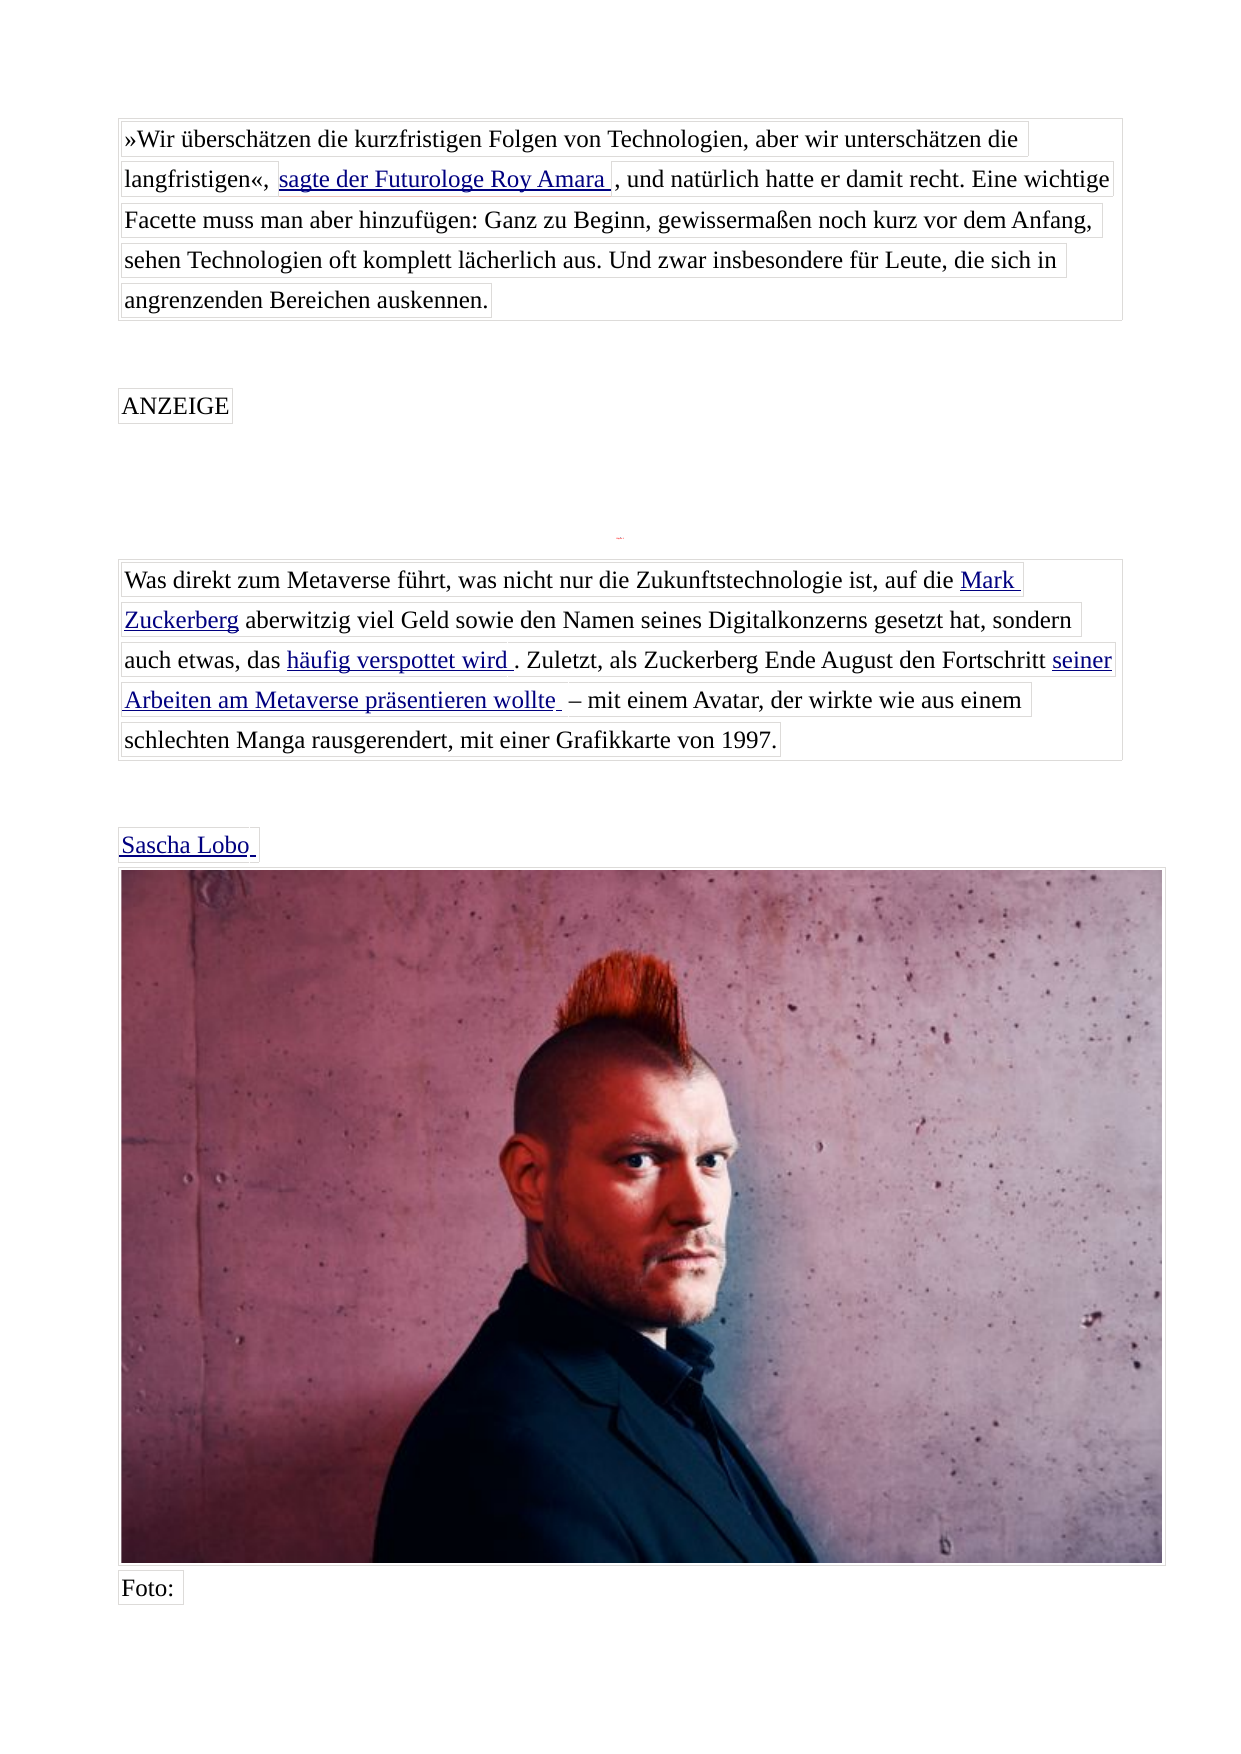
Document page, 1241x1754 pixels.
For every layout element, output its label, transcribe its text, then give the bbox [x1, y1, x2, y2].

text [260, 827, 1122, 862]
text Was direkt zum Metaverse führt, was nicht nur die Zukunftstechnologie ist, auf die Mark Zuckerberg aberwitzig viel Geld sowie den Namen seines Digitalkonzerns gesetzt hat, sondern auch etwas, das häufig verspottet wird . Zuletzt, als Zuckerberg Ende August den Fortschritt seiner Arbeiten am Metaverse präsentieren wollte – mit einem Avatar, der wirkte wie aus einem schlechten Manga rausgerendert, mit einer Grafikkarte von 1997. [119, 560, 1122, 760]
picture [121, 870, 1162, 1563]
text ANZEIGE [119, 389, 232, 423]
text Sascha Lobo [119, 828, 259, 862]
text Foto: [119, 1571, 183, 1604]
text [184, 1570, 1122, 1604]
text »Wir überschätzen die kurzfristigen Folgen von Technologien, aber wir unterschätzen die langfristigen«, sagte der Futurologe Roy Amara , und natürlich hatte er damit recht. Eine wichtige Facette muss man aber hinzufügen: Ganz zu Beginn, gewissermaßen noch kurz vor dem Anfang, sehen Technologien oft komplett lächerlich aus. Und zwar insbesondere für Leute, die sich in angrenzenden Bereichen auskennen. [119, 119, 1122, 320]
text [233, 388, 1122, 423]
